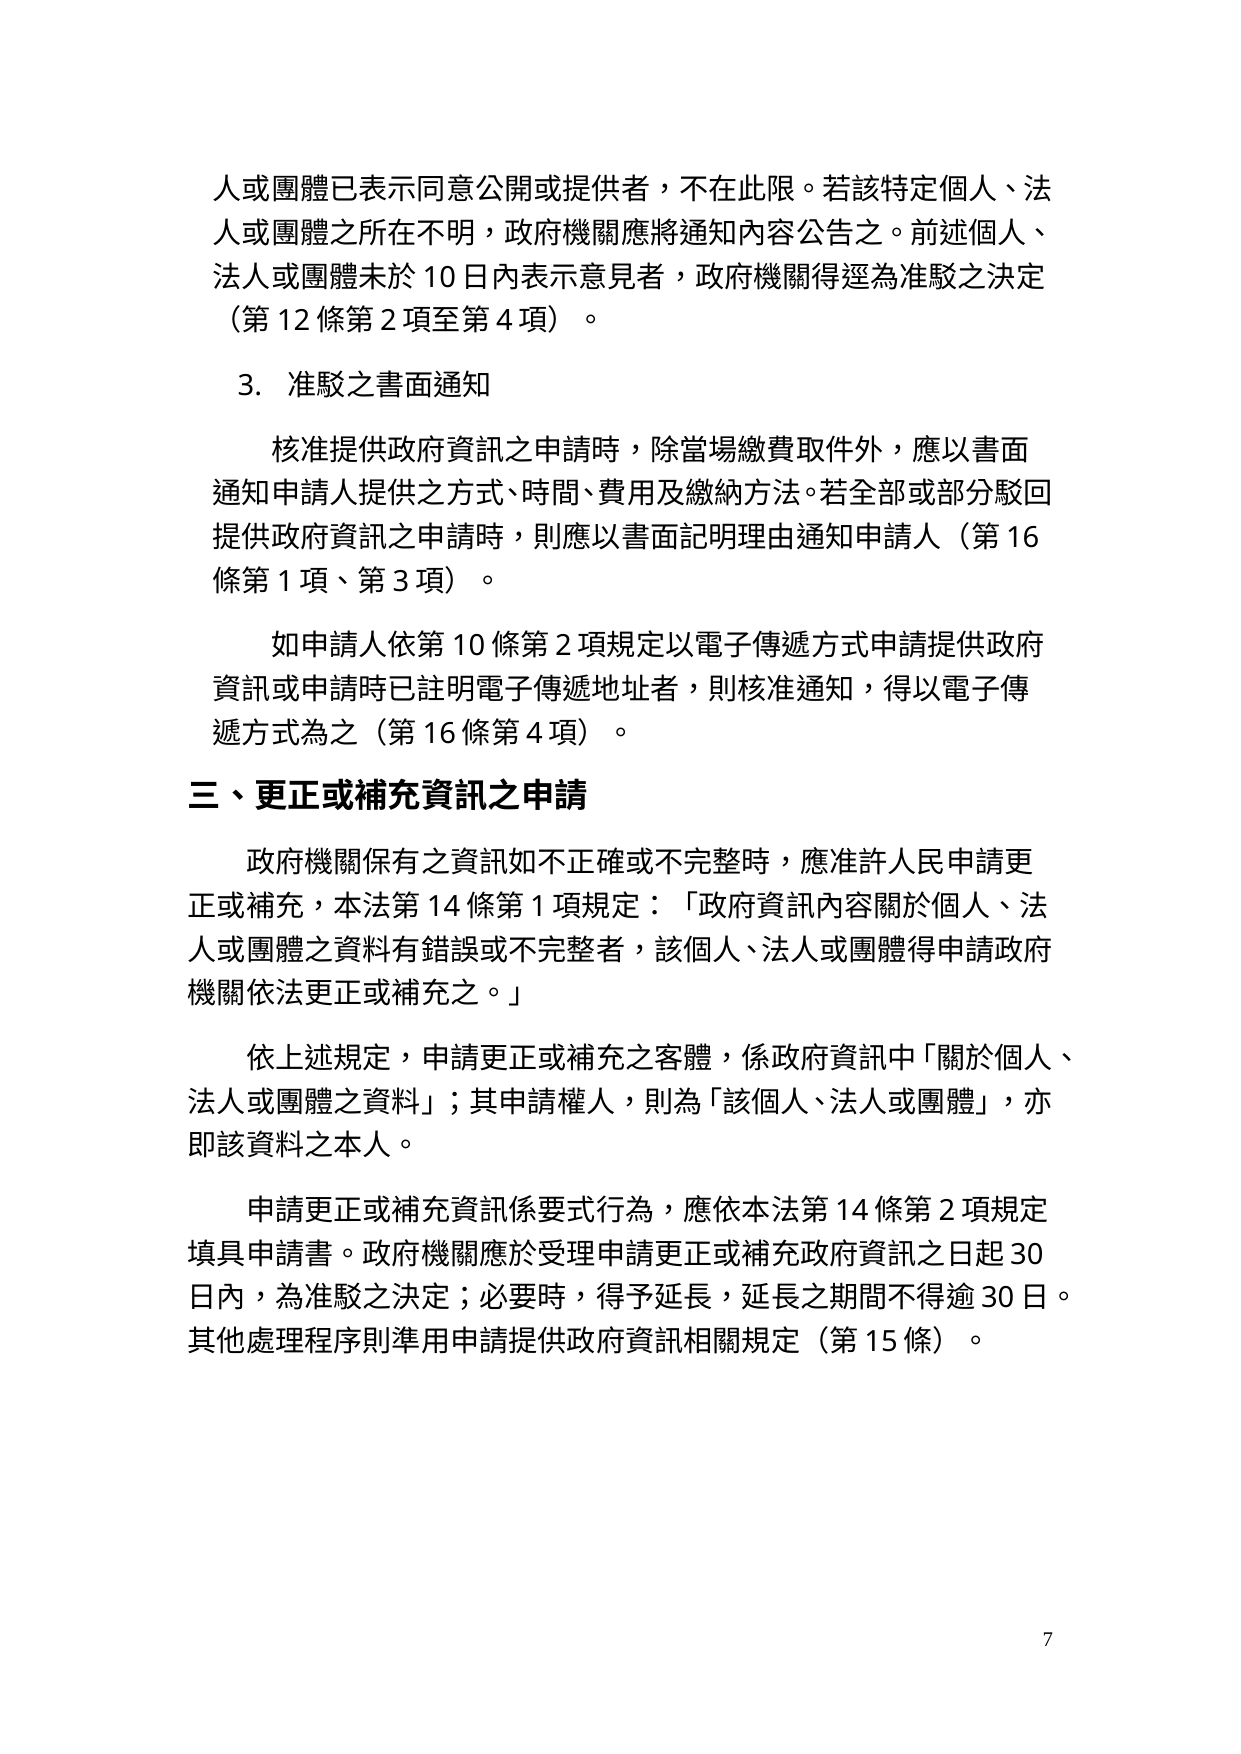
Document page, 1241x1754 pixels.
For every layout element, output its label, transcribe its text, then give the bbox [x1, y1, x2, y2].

text 如申請人依第10條第2項規定以電子傳遞方式申請提供政府資訊或申請時已註明電子傳遞地址者，則核准通知，得以電子傳遞方式為之（第16條第4項）。 [212, 621, 1053, 752]
text 人或團體已表示同意公開或提供者，不在此限。若該特定個人、法人或團體之所在不明，政府機關應將通知內容公告之。前述個人、法人或團體未於10日內表示意見者，政府機關得逕為准駁之決定（第12條第2項至第4項）。 [212, 164, 1053, 339]
subtitle 三、更正或補充資訊之申請 [187, 773, 1053, 817]
text 申請更正或補充資訊係要式行為，應依本法第14條第2項規定填具申請書。政府機關應於受理申請更正或補充政府資訊之日起30日內，為准駁之決定；必要時，得予延長，延長之期間不得逾30日。其他處理程序則準用申請提供政府資訊相關規定（第15條）。 [187, 1185, 1053, 1360]
subtitle 准駁之書面通知 [237, 360, 1053, 404]
text 核准提供政府資訊之申請時，除當場繳費取件外，應以書面通知申請人提供之方式、時間、費用及繳納方法。若全部或部分駁回提供政府資訊之申請時，則應以書面記明理由通知申請人（第16條第1項、第3項）。 [212, 425, 1053, 600]
text 依上述規定，申請更正或補充之客體，係政府資訊中「關於個人、法人或團體之資料」；其申請權人，則為「該個人、法人或團體」，亦即該資料之本人。 [187, 1033, 1053, 1164]
text 政府機關保有之資訊如不正確或不完整時，應准許人民申請更正或補充，本法第14條第1項規定：「政府資訊內容關於個人、法人或團體之資料有錯誤或不完整者，該個人、法人或團體得申請政府機關依法更正或補充之。」 [187, 837, 1053, 1012]
